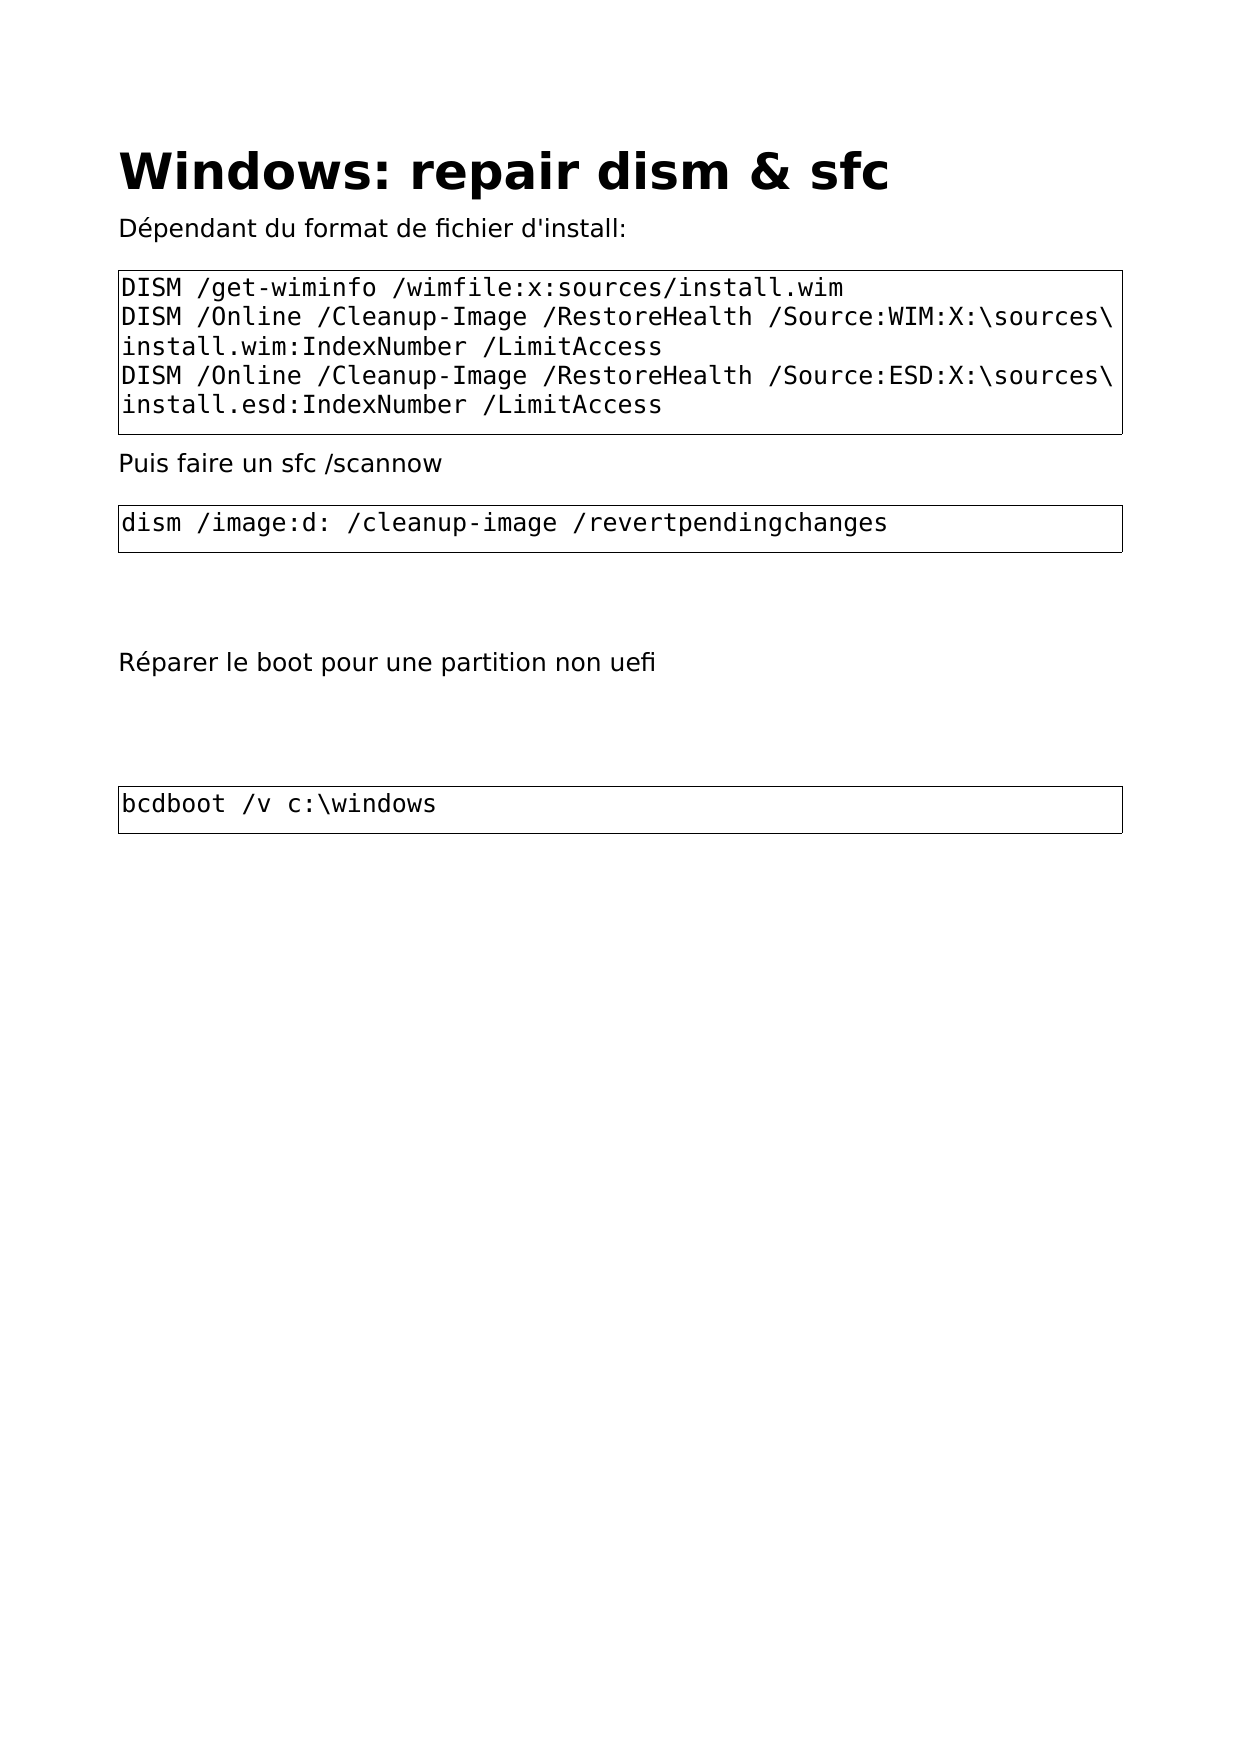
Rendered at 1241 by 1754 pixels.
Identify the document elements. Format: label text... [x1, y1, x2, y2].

table_header dism /image:d: /cleanup-image /revertpendingchanges [119, 506, 1122, 552]
text Puis faire un sfc /scannow [118, 449, 1122, 478]
text Réparer le boot pour une partition non uefi [118, 648, 1122, 677]
table_header bcdboot /v c:\windows [119, 787, 1122, 833]
table_header DISM /get-wiminfo /wimfile:x:sources/install.wim DISM /Online /Cleanup-Image /RestoreHealth /Source:WIM:X:\sources\install.wim:IndexNumber /LimitAccess DISM /Online /Cleanup-Image /RestoreHealth /Source:ESD:X:\sources\install.esd:IndexNumber /LimitAccess [119, 271, 1122, 434]
text Dépendant du format de fichier d'install: [118, 214, 1122, 243]
subtitle Windows: repair dism & sfc [118, 143, 1122, 201]
